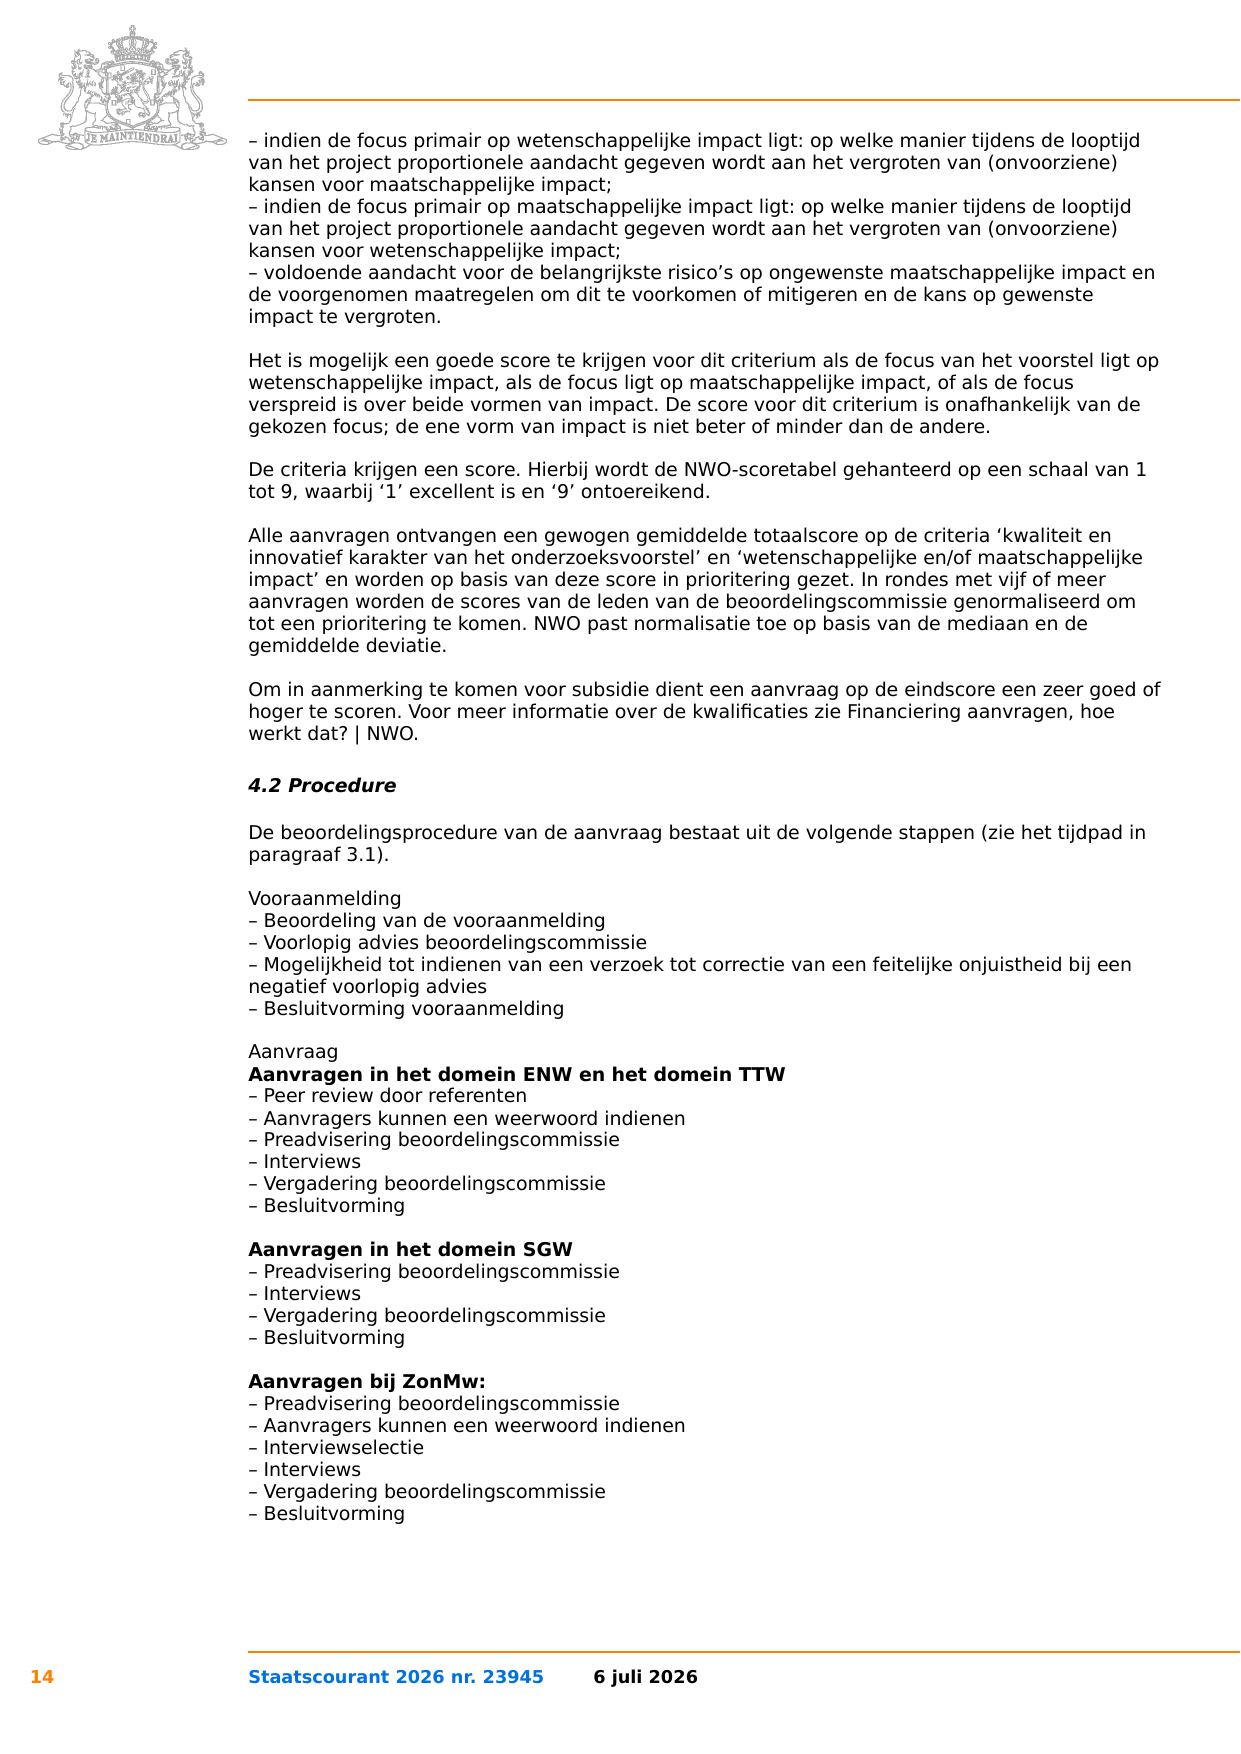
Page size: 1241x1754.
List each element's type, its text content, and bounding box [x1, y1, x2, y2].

text – Interviews [248, 1459, 1163, 1481]
text – voldoende aandacht voor de belangrijkste risico’s op ongewenste maatschappelijke impact en de voorgenomen maatregelen om dit te voorkomen of mitigeren en de kans op gewenste impact te vergroten. [248, 262, 1163, 328]
text – Beoordeling van de vooraanmelding [248, 910, 1163, 932]
text – Interviewselectie [248, 1437, 1163, 1459]
text Aanvragen in het domein ENW en het domein TTW [248, 1063, 1163, 1085]
text Aanvraag [248, 1041, 1163, 1063]
text – Besluitvorming [248, 1195, 1163, 1217]
text Alle aanvragen ontvangen een gewogen gemiddelde totaalscore op de criteria ‘kwaliteit en innovatief karakter van het onderzoeksvoorstel’ en ‘wetenschappelijke en/of maatschappelijke impact’ en worden op basis van deze score in prioritering gezet. In rondes met vijf of meer aanvragen worden de scores van de leden van de beoordelingscommissie genormaliseerd om tot een prioritering te komen. NWO past normalisatie toe op basis van de mediaan en de gemiddelde deviatie. [248, 525, 1163, 657]
text – Interviews [248, 1283, 1163, 1305]
text – Besluitvorming [248, 1503, 1163, 1525]
text Het is mogelijk een goede score te krijgen voor dit criterium als de focus van het voorstel ligt op wetenschappelijke impact, als de focus ligt op maatschappelijke impact, of als de focus verspreid is over beide vormen van impact. De score voor dit criterium is onafhankelijk van de gekozen focus; de ene vorm van impact is niet beter of minder dan de andere. [248, 349, 1163, 437]
text – Mogelijkheid tot indienen van een verzoek tot correctie van een feitelijke onjuistheid bij een negatief voorlopig advies [248, 954, 1163, 998]
text – Interviews [248, 1151, 1163, 1173]
text – Vergadering beoordelingscommissie [248, 1481, 1163, 1503]
text Om in aanmerking te komen voor subsidie dient een aanvraag op de eindscore een zeer goed of hoger te scoren. Voor meer informatie over de kwalificaties zie Financiering aanvragen, hoe werkt dat? | NWO. [248, 679, 1163, 745]
text – Vergadering beoordelingscommissie [248, 1305, 1163, 1327]
text – indien de focus primair op maatschappelijke impact ligt: op welke manier tijdens de looptijd van het project proportionele aandacht gegeven wordt aan het vergroten van (onvoorziene) kansen voor wetenschappelijke impact; [248, 196, 1163, 262]
text – Voorlopig advies beoordelingscommissie [248, 932, 1163, 954]
text Vooraanmelding [248, 888, 1163, 910]
text – Vergadering beoordelingscommissie [248, 1173, 1163, 1195]
text – Peer review door referenten [248, 1085, 1163, 1107]
text – Besluitvorming [248, 1327, 1163, 1349]
text – Aanvragers kunnen een weerwoord indienen [248, 1415, 1163, 1437]
text Aanvragen in het domein SGW [248, 1239, 1163, 1261]
text – Aanvragers kunnen een weerwoord indienen [248, 1107, 1163, 1129]
text – Besluitvorming vooraanmelding [248, 998, 1163, 1019]
text – Preadvisering beoordelingscommissie [248, 1393, 1163, 1415]
text Aanvragen bij ZonMw: [248, 1371, 1163, 1393]
text De beoordelingsprocedure van de aanvraag bestaat uit de volgende stappen (zie het tijdpad in paragraaf 3.1). [248, 822, 1163, 866]
text De criteria krijgen een score. Hierbij wordt de NWO-scoretabel gehanteerd op een schaal van 1 tot 9, waarbij ‘1’ excellent is en ‘9’ ontoereikend. [248, 459, 1163, 503]
text – indien de focus primair op wetenschappelijke impact ligt: op welke manier tijdens de looptijd van het project proportionele aandacht gegeven wordt aan het vergroten van (onvoorziene) kansen voor maatschappelijke impact; [248, 130, 1163, 196]
subtitle 4.2 Procedure [248, 775, 1163, 797]
text – Preadvisering beoordelingscommissie [248, 1129, 1163, 1151]
picture [38, 25, 227, 150]
text – Preadvisering beoordelingscommissie [248, 1261, 1163, 1283]
